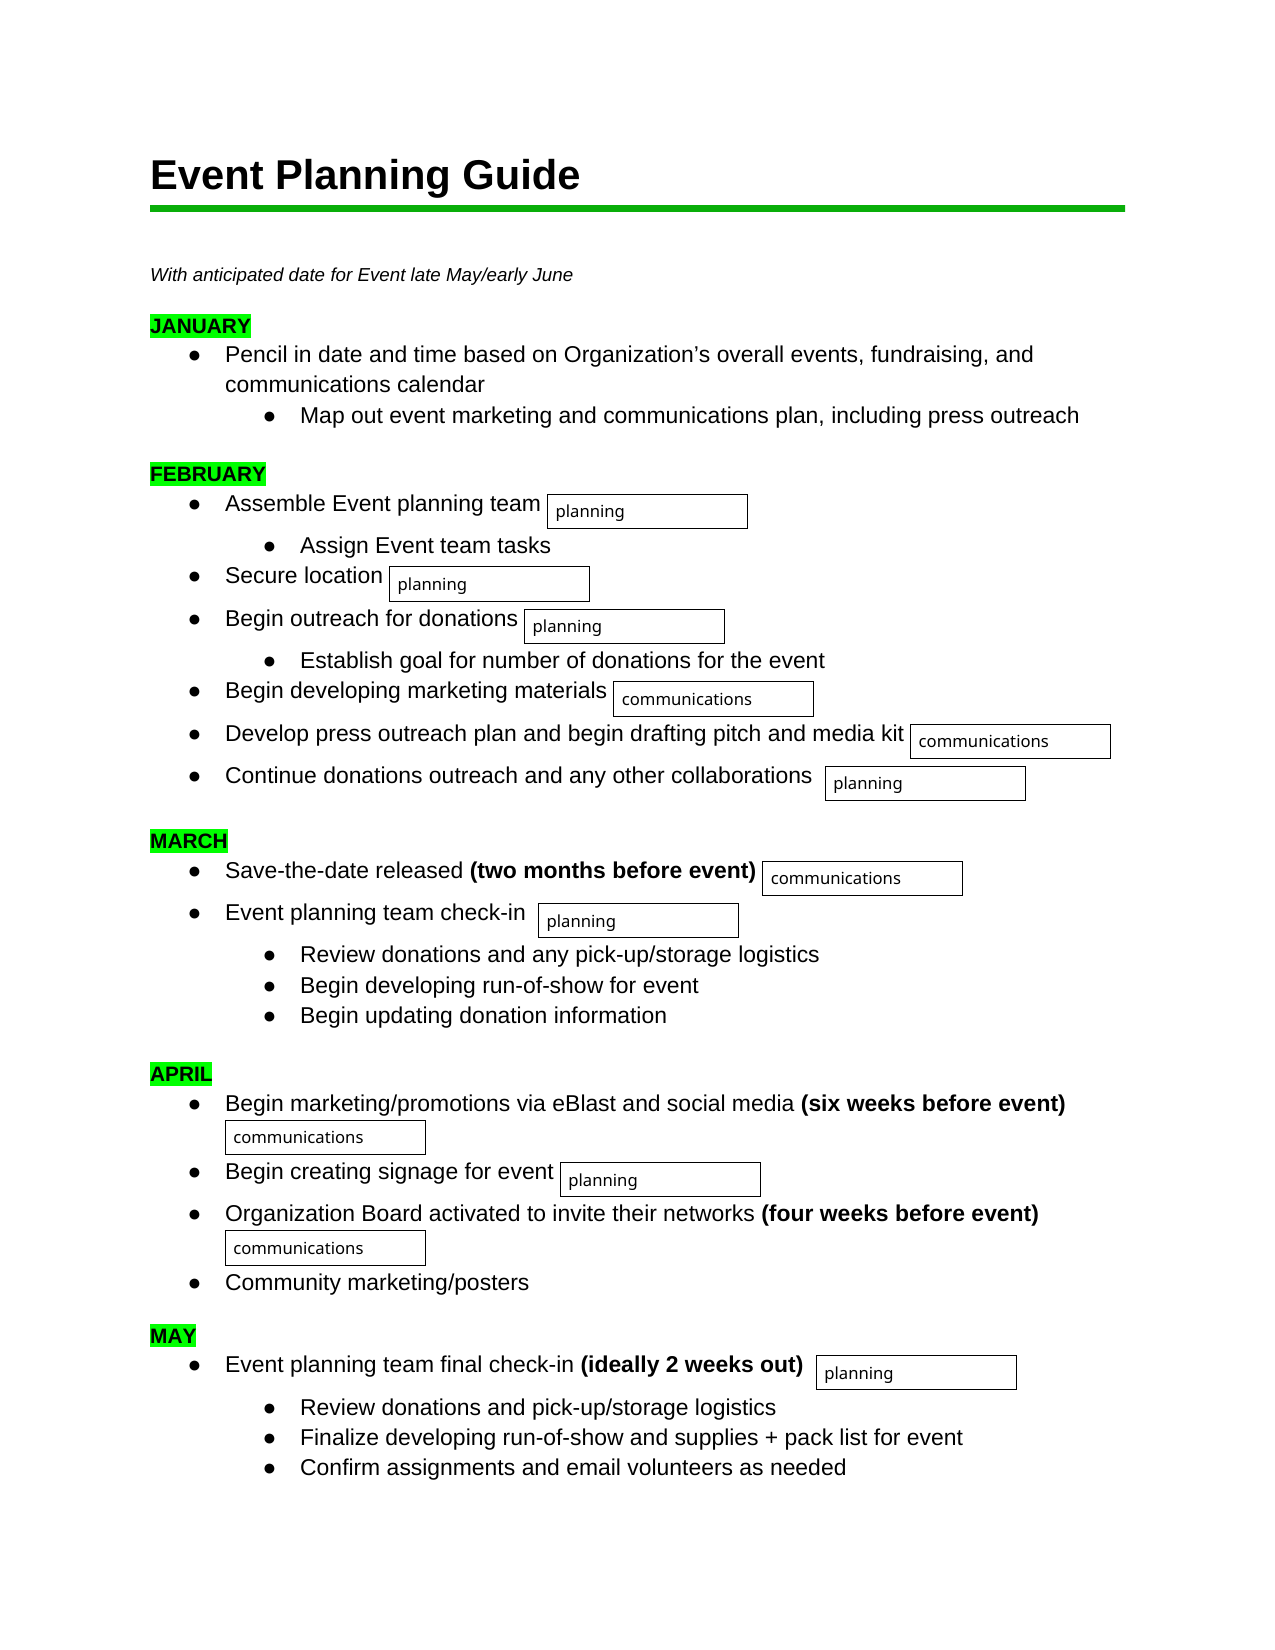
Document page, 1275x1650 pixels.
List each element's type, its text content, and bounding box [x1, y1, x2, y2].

text FEBRUARY [150, 462, 1125, 486]
list Assign Event team tasks [262, 532, 1125, 558]
list Assemble Event planning team [187, 489, 1125, 528]
list Establish goal for number of donations for the event [262, 647, 1125, 673]
list Organization Board activated to invite their networks (four weeks before event) [187, 1200, 1125, 1265]
list Begin updating donation information [262, 1002, 1125, 1058]
picture [150, 205, 1125, 212]
list Begin developing run-of-show for event [262, 972, 1125, 998]
text APRIL [150, 1062, 1125, 1086]
list Begin marketing/promotions via eBlast and social media (six weeks before event) [187, 1090, 1125, 1154]
list Begin developing marketing materials [187, 677, 1125, 716]
text MARCH [150, 829, 1125, 853]
list Begin creating signage for event [187, 1158, 1125, 1196]
list Community marketing/posters [187, 1268, 1125, 1295]
list Begin outreach for donations [187, 604, 1125, 643]
list Pencil in date and time based on Organization’s overall events, fundraising, and communications calendar [187, 341, 1125, 398]
list Develop press outreach plan and begin drafting pitch and media kit [187, 719, 1125, 758]
list Confirm assignments and email volunteers as needed [262, 1454, 1125, 1480]
text JANUARY [150, 314, 1125, 338]
list Continue donations outreach and any other collaborations [187, 762, 1125, 800]
list Finalize developing run-of-show and supplies + pack list for event [262, 1424, 1125, 1450]
list Review donations and any pick-up/storage logistics [262, 941, 1125, 968]
list Event planning team final check-in (ideally 2 weeks out) [187, 1351, 1125, 1389]
text Event Planning Guide [150, 150, 1125, 198]
list Map out event marketing and communications plan, including press outreach [262, 402, 1125, 428]
list Save-the-date released (two months before event) [187, 857, 1125, 895]
list Review donations and pick-up/storage logistics [262, 1393, 1125, 1420]
list Secure location [187, 562, 1125, 601]
list Event planning team check-in [187, 899, 1125, 937]
text MAY [150, 1323, 1125, 1347]
text With anticipated date for Event late May/early June [150, 264, 1125, 286]
